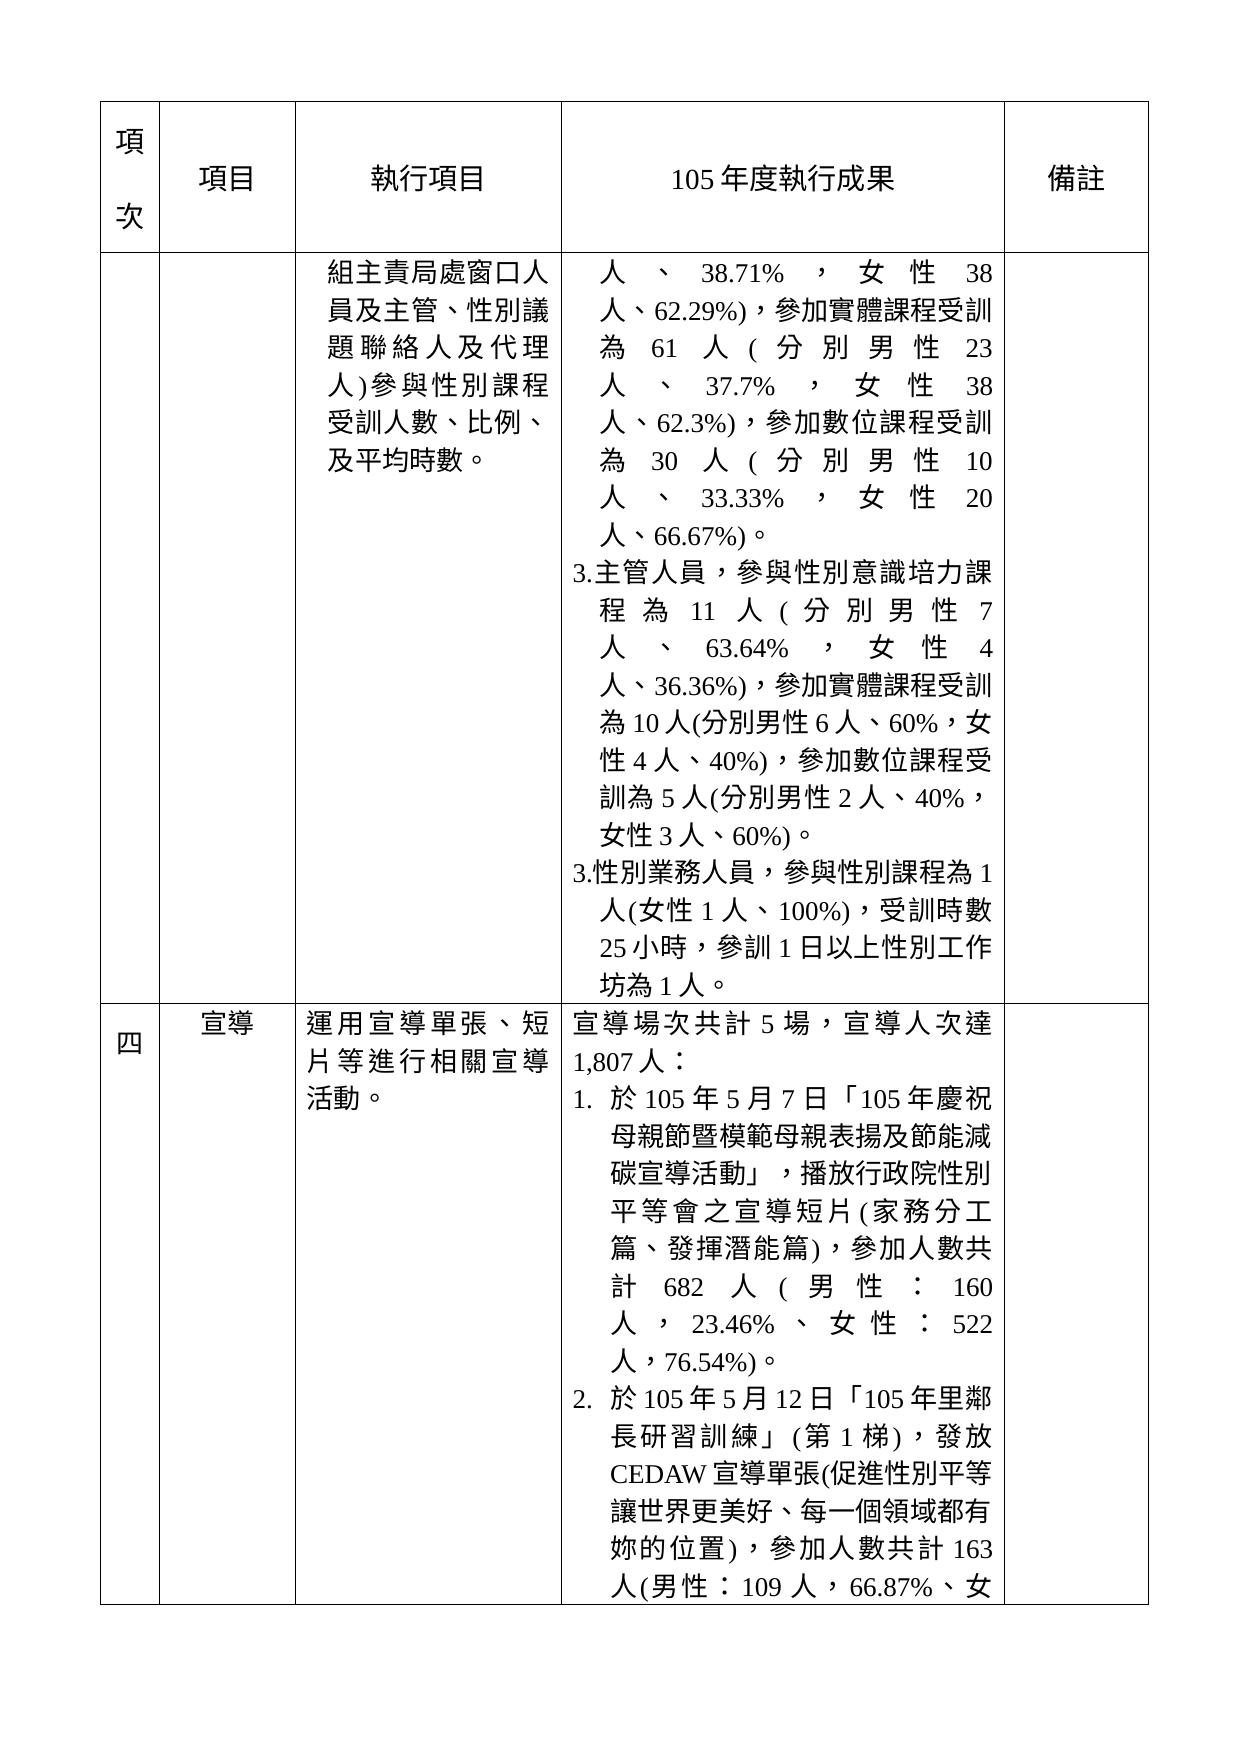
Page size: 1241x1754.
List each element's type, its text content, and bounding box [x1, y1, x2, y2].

table_header 項次 [101, 102, 159, 252]
table_cell 四 [101, 1004, 159, 1604]
table_header 執行項目 [296, 102, 561, 252]
table_cell [1005, 253, 1148, 1003]
table_header 105年度執行成果 [562, 102, 1004, 252]
table_cell [1005, 1004, 1148, 1604]
table_cell 人、38.71%，女性38人、62.29%)，參加實體課程受訓為61人(分別男性23人、37.7%，女性38人、62.3%)，參加數位課程受訓為30人(分別男性10人、33.33%，女性20人、66.67%)。 3.主管人員，參與性別意識培力課程為11人(分別男性7人、63.64%，女性4人、36.36%)，參加實體課程受訓為10人(分別男性6人、60%，女性4人、40%)，參加數位課程受訓為5人(分別男性2人、40%，女性3人、60%)。 3.性別業務人員，參與性別課程為1人(女性1人、100%)，受訓時數25小時，參訓1日以上性別工作坊為1人。 [562, 253, 1004, 1003]
table_header 備註 [1005, 102, 1148, 252]
table_cell 宣導 [160, 1004, 295, 1604]
table_cell [160, 253, 295, 1003]
table_cell [101, 253, 159, 1003]
table_cell 運用宣導單張、短片等進行相關宣導活動。 [296, 1004, 561, 1604]
table_cell 組主責局處窗口人員及主管、性別議題聯絡人及代理人)參與性別課程受訓人數、比例、及平均時數。 [296, 253, 561, 1003]
table_cell 宣導場次共計5場，宣導人次達1,807人： 於105年5月7日「105年慶祝母親節暨模範母親表揚及節能減碳宣導活動」，播放行政院性別平等會之宣導短片(家務分工篇、發揮潛能篇)，參加人數共計682人(男性：160人，23.46%、女性：522人，76.54%)。 於105年5月12日「105年里鄰長研習訓練」(第1梯)，發放CEDAW宣導單張(促進性別平等 讓世界更美好、每一個領域都有妳的位置)，參加人數共計163人(男性：109人，66.87%、女 [562, 1004, 1004, 1604]
table_header 項目 [160, 102, 295, 252]
